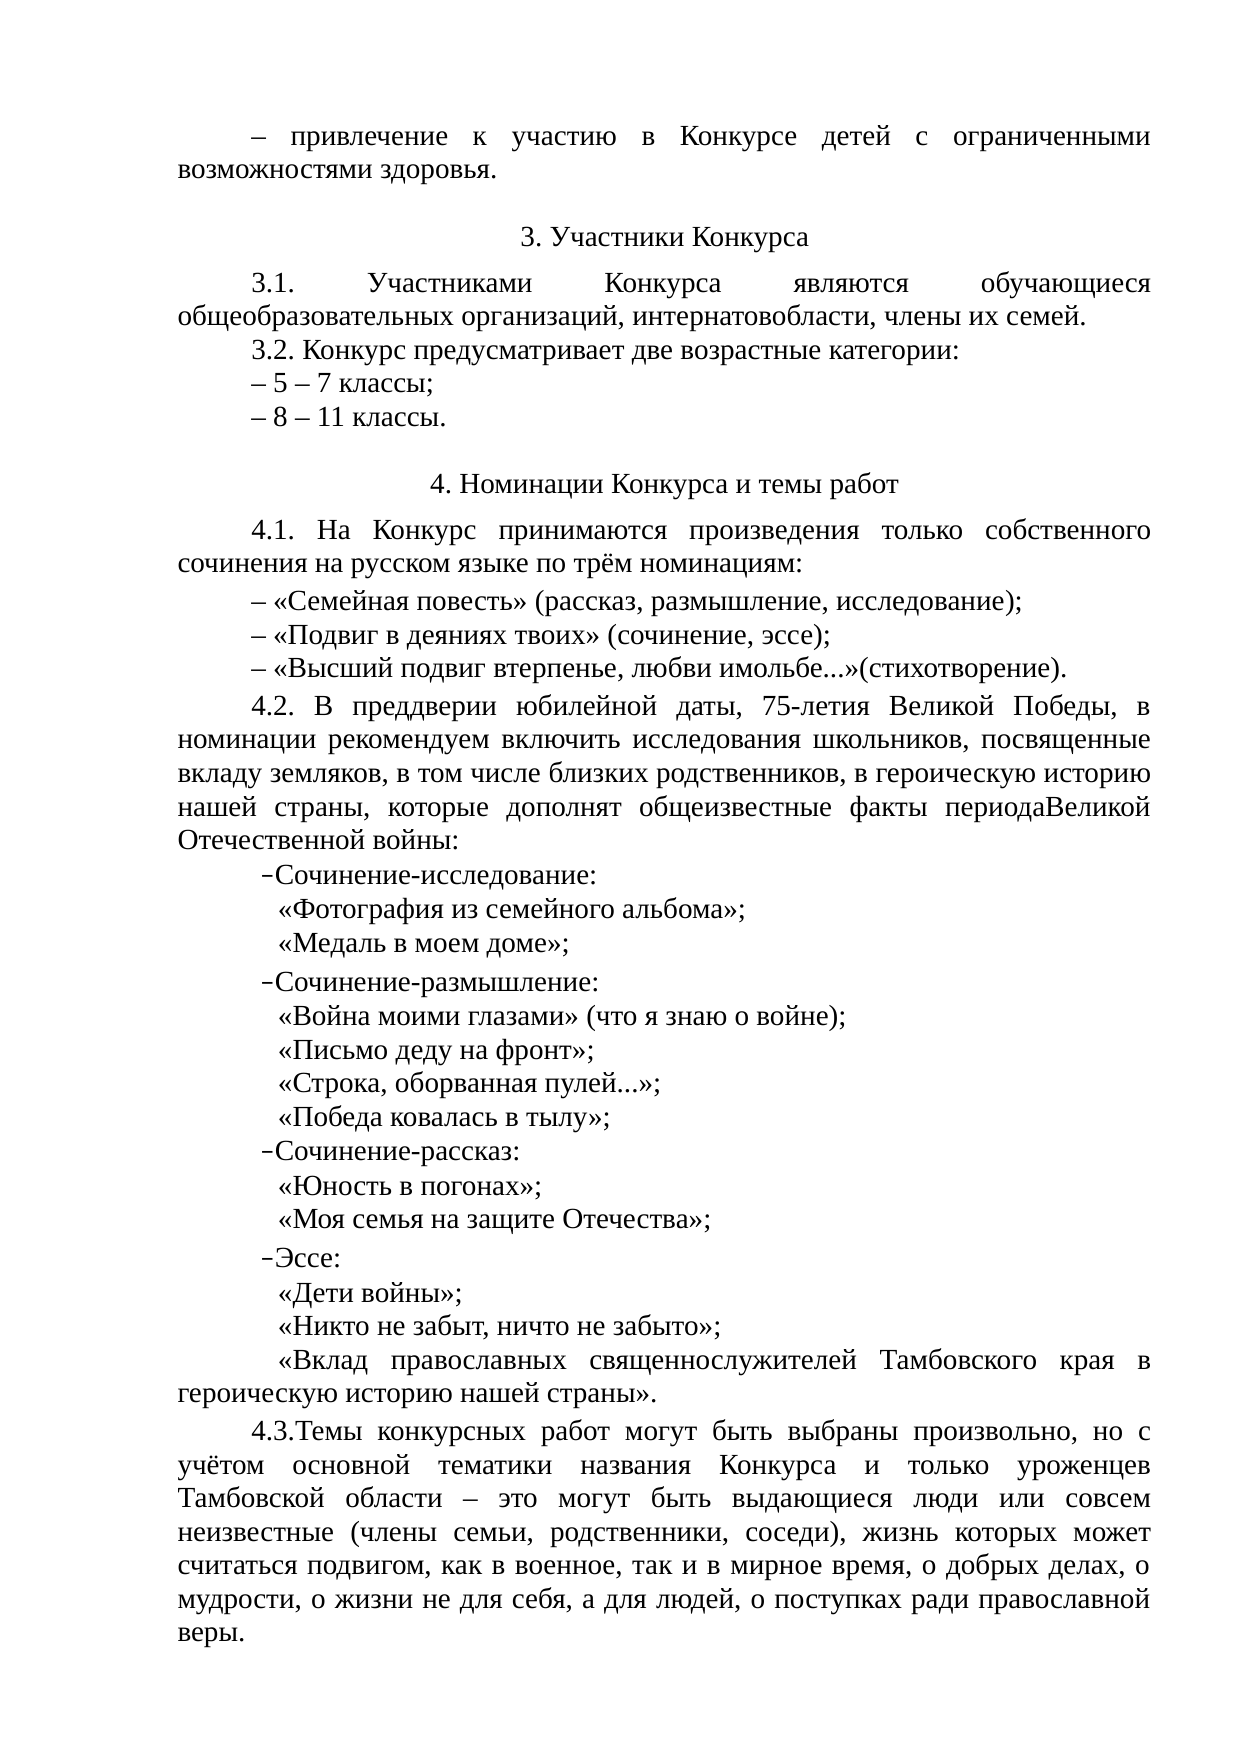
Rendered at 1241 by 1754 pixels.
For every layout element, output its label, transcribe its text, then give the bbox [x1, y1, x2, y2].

text 4.3.Темы конкурсных работ могут быть выбраны произвольно, но с учётом основной тематики названия Конкурса и только уроженцев Тамбовской области – это могут быть выдающиеся люди или совсем неизвестные (члены семьи, родственники, соседи), жизнь которых может считаться подвигом, как в военное, так и в мирное время, о добрых делах, о мудрости, о жизни не для себя, а для людей, о поступках ради православной веры. [177, 1413, 1152, 1648]
text «Война моими глазами» (что я знаю о войне); [177, 998, 1152, 1032]
text «Победа ковалась в тылу»; [177, 1099, 1152, 1132]
text 4.2. В преддверии юбилейной даты, 75-летия Великой Победы, в номинации рекомендуем включить исследования школьников, посвященные вкладу земляков, в том числе близких родственников, в героическую историю нашей страны, которые дополнят общеизвестные факты периодаВеликой Отечественной войны: [177, 688, 1152, 856]
text «Фотография из семейного альбома»; [177, 891, 1152, 925]
text «Вклад православных священнослужителей Тамбовского края в героическую историю нашей страны». [177, 1342, 1152, 1409]
text «Юность в погонах»; [177, 1168, 1152, 1202]
text – «Семейная повесть» (рассказ, размышление, исследование); [177, 583, 1152, 617]
text – «Подвиг в деяниях твоих» (сочинение, эссе); [177, 617, 1152, 650]
text – «Высший подвиг втерпенье, любви имольбе...»(стихотворение). [177, 650, 1152, 684]
text –Сочинение-исследование: [177, 856, 1152, 891]
text 3. Участники Конкурса [177, 219, 1152, 252]
text –Сочинение-размышление: [177, 963, 1152, 998]
text «Дети войны»; [177, 1275, 1152, 1308]
text 4.1. На Конкурс принимаются произведения только собственного сочинения на русском языке по трём номинациям: [177, 512, 1152, 579]
text –Эссе: [177, 1239, 1152, 1275]
text 3.2. Конкурс предусматривает две возрастные категории: [177, 332, 1152, 365]
text «Моя семья на защите Отечества»; [177, 1202, 1152, 1235]
text «Письмо деду на фронт»; [177, 1032, 1152, 1065]
text – 5 – 7 классы; [177, 365, 1152, 399]
text 4. Номинации Конкурса и темы работ [177, 466, 1152, 499]
text «Никто не забыт, ничто не забыто»; [177, 1308, 1152, 1342]
text «Строка, оборванная пулей...»; [177, 1065, 1152, 1099]
text –Сочинение-рассказ: [177, 1132, 1152, 1168]
text – 8 – 11 классы. [177, 399, 1152, 432]
text 3.1. Участниками Конкурса являются обучающиеся общеобразовательных организаций, интернатовобласти, члены их семей. [177, 265, 1152, 332]
text – привлечение к участию в Конкурсе детей с ограниченными возможностями здоровья. [177, 118, 1152, 185]
text «Медаль в моем доме»; [177, 925, 1152, 958]
